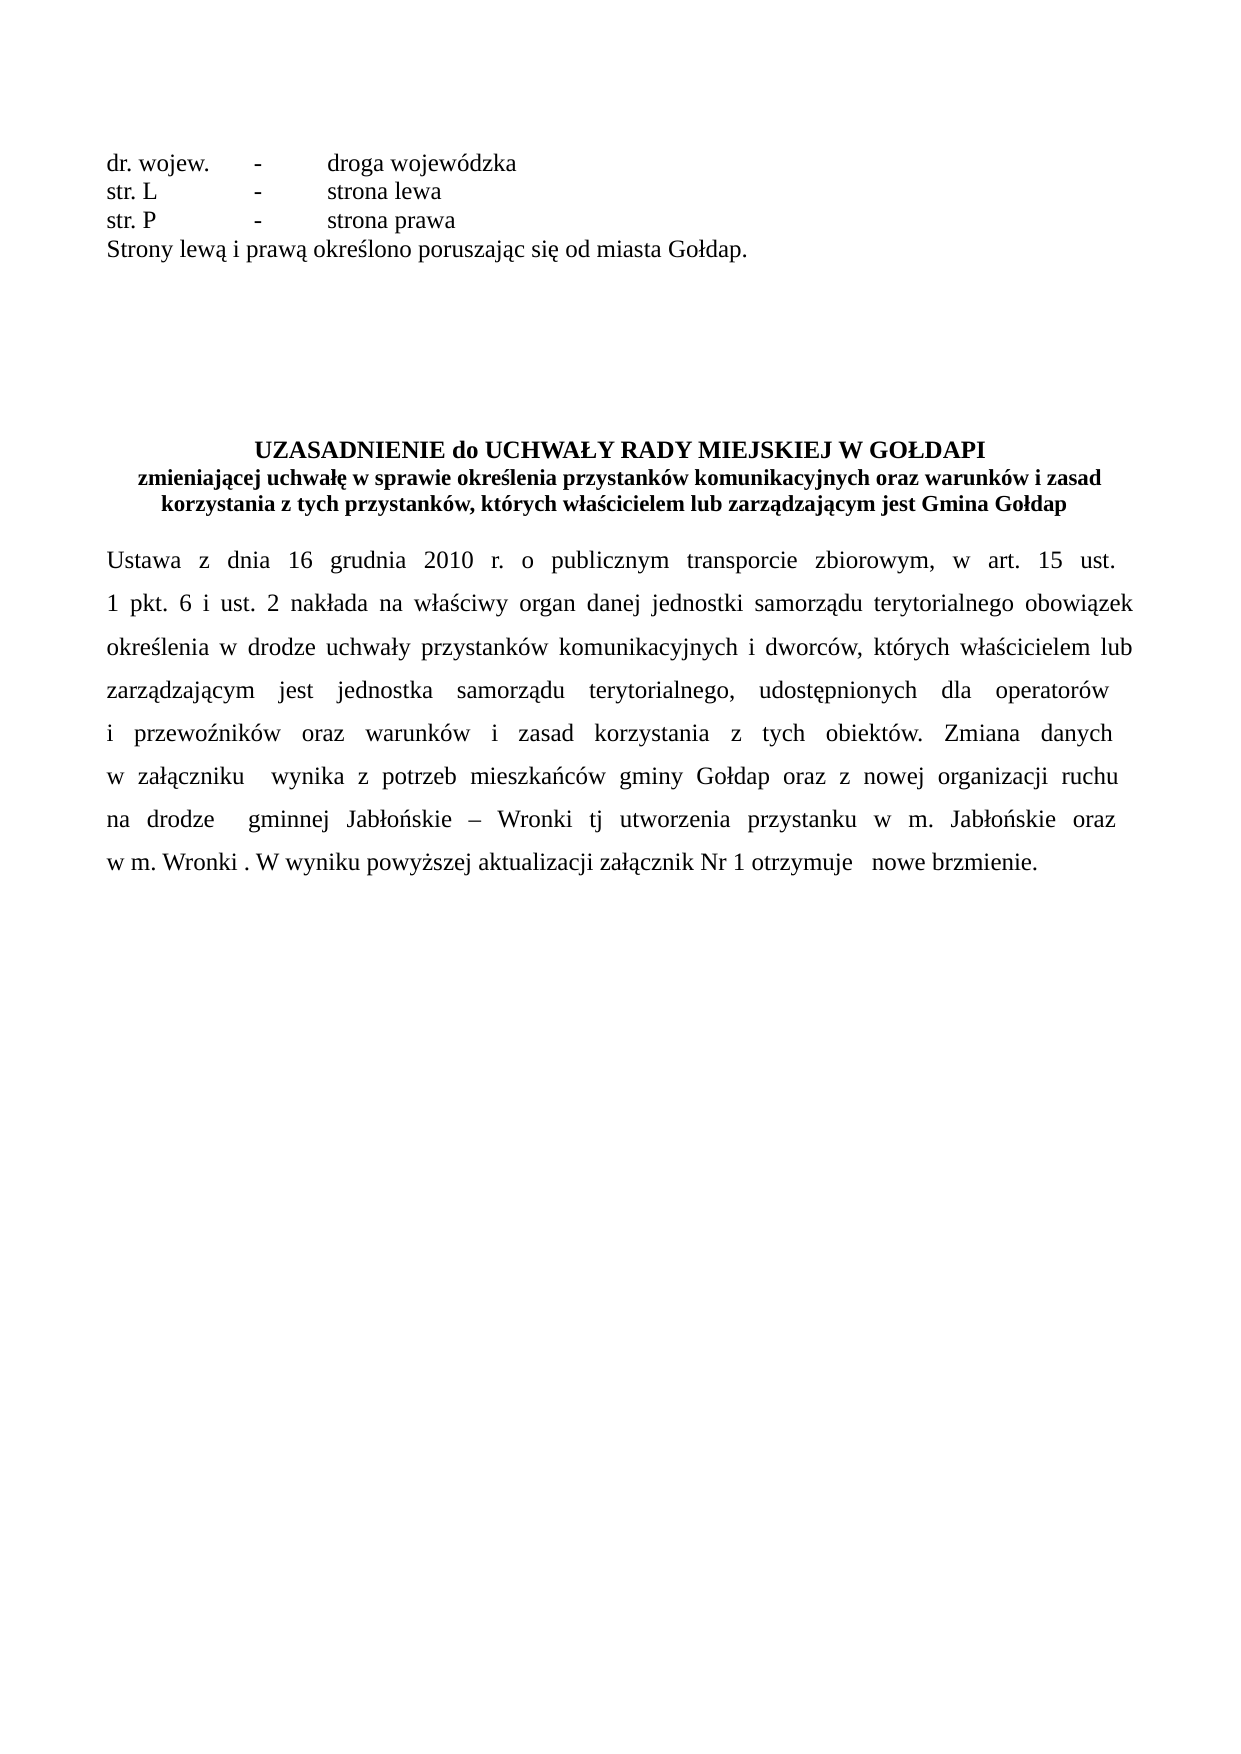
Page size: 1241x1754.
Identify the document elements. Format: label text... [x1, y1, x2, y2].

text zmieniającej uchwałę w sprawie określenia przystanków komunikacyjnych oraz warunków i zasad korzystania z tych przystanków, których właścicielem lub zarządzającym jest Gmina Gołdap [106, 464, 1134, 517]
text UZASADNIENIE do UCHWAŁY RADY MIEJSKIEJ W GOŁDAPI [106, 435, 1134, 464]
text str. L - strona lewa [106, 176, 1134, 205]
text dr. wojew. - droga wojewódzka [106, 148, 1134, 176]
text Ustawa z dnia 16 grudnia 2010 r. o publicznym transporcie zbiorowym, w art. 15 ust. 1 pkt. 6 i ust. 2 nakłada na właściwy organ danej jednostki samorządu terytorialnego obowiązek określenia w drodze uchwały przystanków komunikacyjnych i dworców, których właścicielem lub zarządzającym jest jednostka samorządu terytorialnego, udostępnionych dla operatorów i przewoźników oraz warunków i zasad korzystania z tych obiektów. Zmiana danych w załączniku wynika z potrzeb mieszkańców gminy Gołdap oraz z nowej organizacji ruchu na drodze gminnej Jabłońskie – Wronki tj utworzenia przystanku w m. Jabłońskie oraz w m. Wronki . W wyniku powyższej aktualizacji załącznik Nr 1 otrzymuje nowe brzmienie. [106, 545, 1134, 876]
text Strony lewą i prawą określono poruszając się od miasta Gołdap. [106, 234, 1134, 263]
text str. P - strona prawa [106, 205, 1134, 234]
